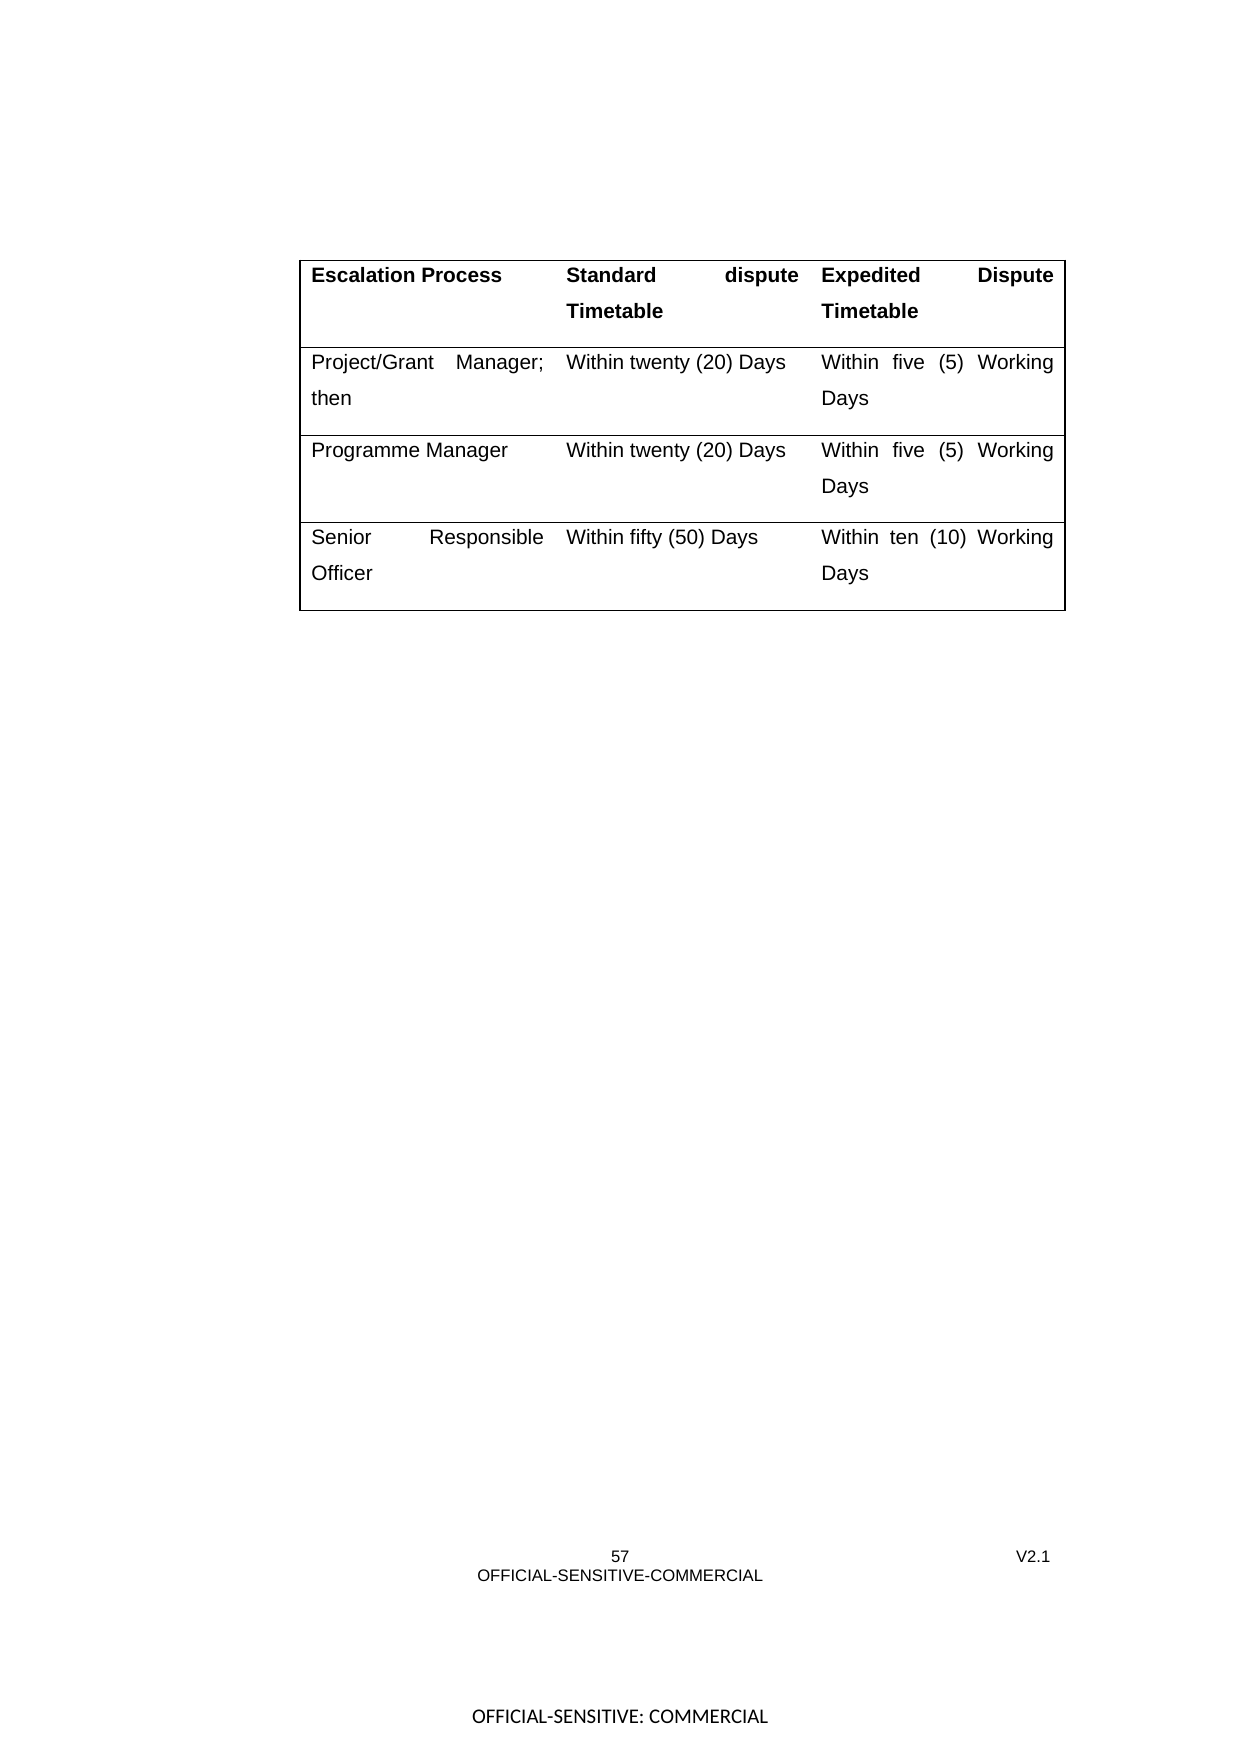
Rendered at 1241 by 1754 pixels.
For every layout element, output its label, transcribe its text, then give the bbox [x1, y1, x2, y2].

table_cell Programme Manager [301, 436, 555, 522]
table_cell Within fifty (50) Days [555, 523, 810, 609]
table_cell Within five (5) Working Days [810, 436, 1064, 522]
table_cell Senior Responsible Officer [301, 523, 555, 609]
table_cell Within five (5) Working Days [810, 348, 1064, 434]
table_header Standard dispute Timetable [555, 261, 810, 347]
table_header Expedited Dispute Timetable [810, 261, 1064, 347]
table_header Escalation Process [301, 261, 555, 347]
table_cell Within twenty (20) Days [555, 348, 810, 434]
table_cell Within twenty (20) Days [555, 436, 810, 522]
table_cell Project/Grant Manager; then [301, 348, 555, 434]
table_cell Within ten (10) Working Days [810, 523, 1064, 609]
